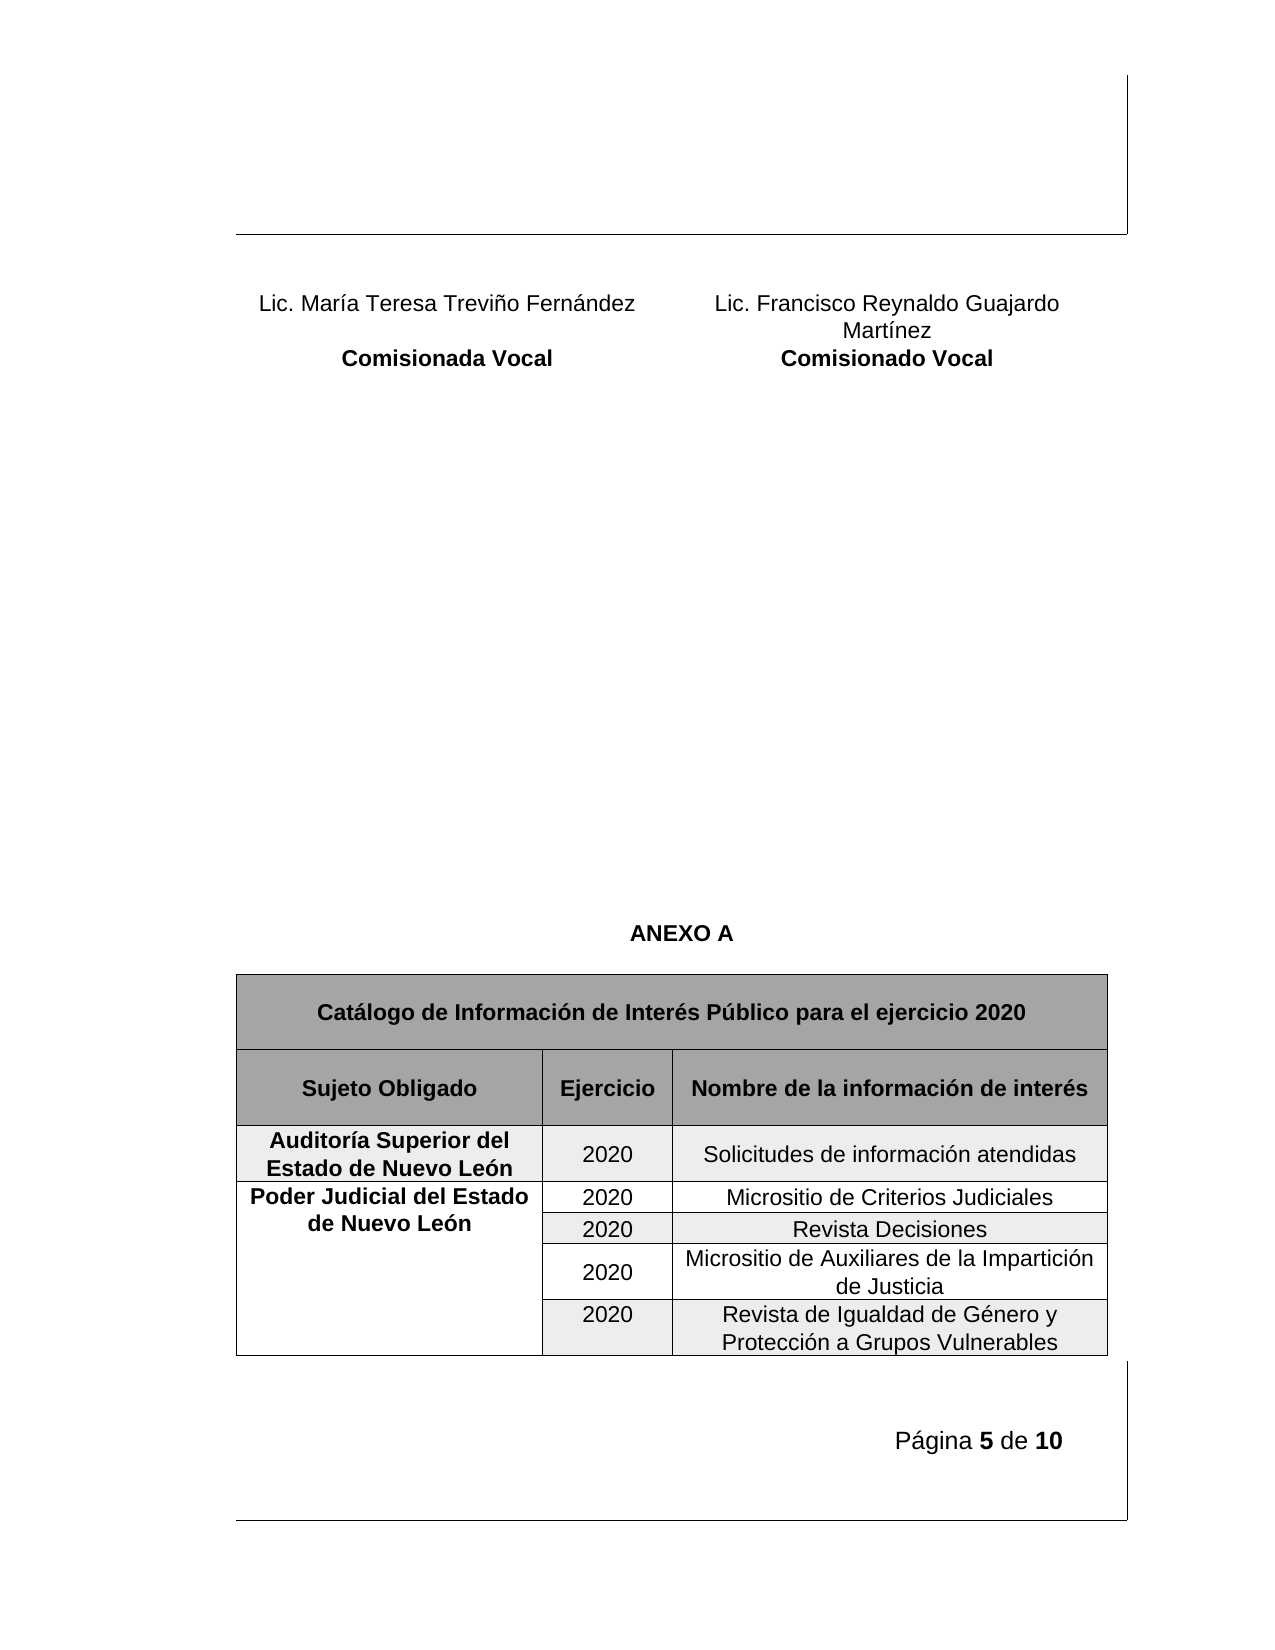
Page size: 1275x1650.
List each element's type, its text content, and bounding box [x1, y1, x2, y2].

table_cell Sujeto Obligado [237, 1050, 542, 1125]
subtitle ANEXO A [236, 919, 1127, 946]
table_cell Revista Decisiones [673, 1213, 1107, 1243]
table_cell Micrositio de Criterios Judiciales [673, 1182, 1107, 1212]
table_cell Solicitudes de información atendidas [673, 1126, 1107, 1181]
table_cell Lic. Francisco Reynaldo Guajardo Martínez Comisionado Vocal [658, 234, 1116, 371]
table_cell Micrositio de Auxiliares de la Impartición de Justicia [673, 1244, 1107, 1299]
table_cell 2020 [543, 1300, 672, 1355]
table_cell Auditoría Superior del Estado de Nuevo León [237, 1126, 542, 1181]
table_cell Revista de Igualdad de Género y Protección a Grupos Vulnerables [673, 1300, 1107, 1355]
table_cell Poder Judicial del Estado de Nuevo León [237, 1182, 542, 1355]
table_cell 2020 [543, 1182, 672, 1212]
table_cell 2020 [543, 1213, 672, 1243]
table_cell 2020 [543, 1244, 672, 1299]
table_header Catálogo de Información de Interés Público para el ejercicio 2020 [237, 975, 1107, 1049]
table_cell Lic. María Teresa Treviño Fernández Comisionada Vocal [236, 234, 658, 371]
table_cell 2020 [543, 1126, 672, 1181]
table_cell Nombre de la información de interés [673, 1050, 1107, 1125]
table_cell Ejercicio [543, 1050, 672, 1125]
